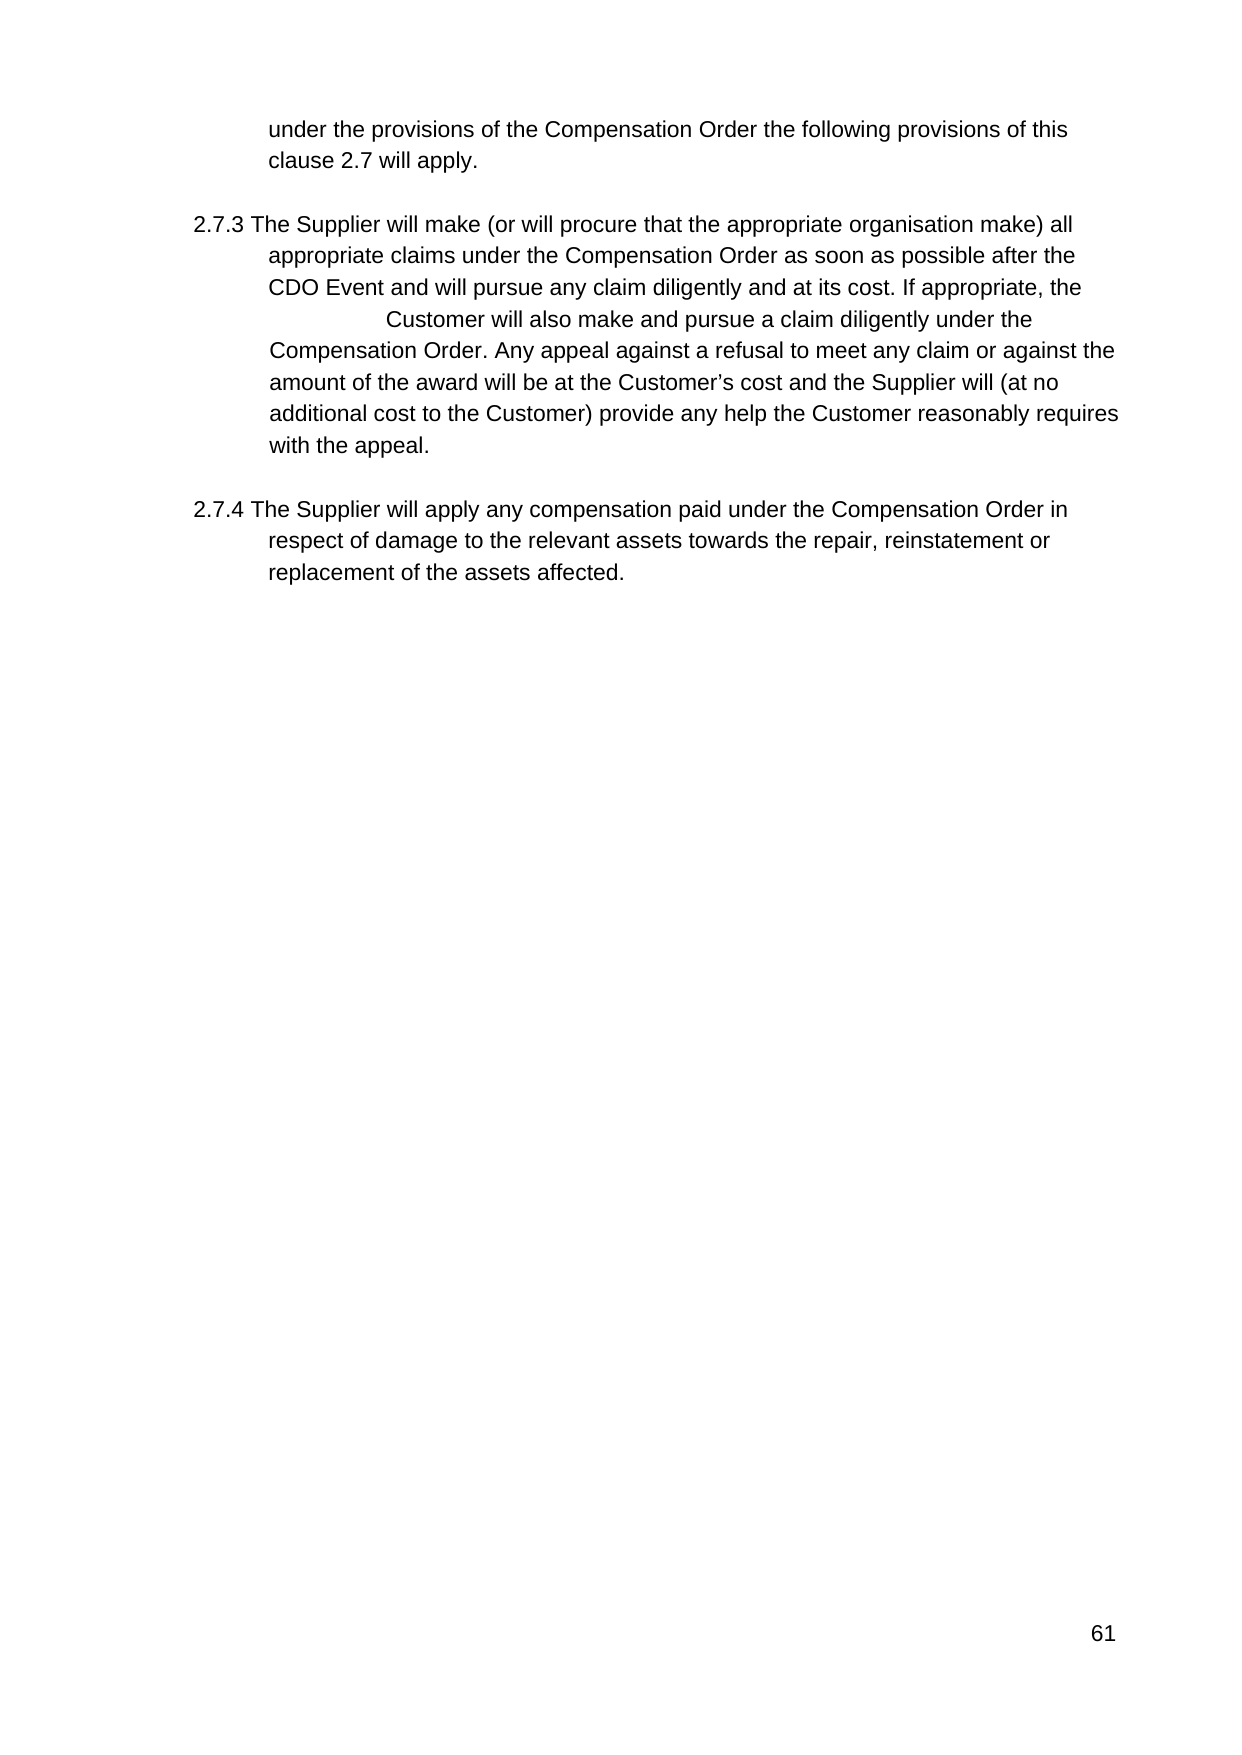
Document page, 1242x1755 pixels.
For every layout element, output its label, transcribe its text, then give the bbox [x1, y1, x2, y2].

text 2.7.4 The Supplier will apply any compensation paid under the Compensation Order in respect of damage to the relevant assets towards the repair, reinstatement or replacement of the assets affected. [193, 496, 1121, 585]
text under the provisions of the Compensation Order the following provisions of this clause 2.7 will apply. [193, 116, 1121, 173]
text Customer will also make and pursue a claim diligently under the Compensation Order. Any appeal against a refusal to meet any claim or against the amount of the award will be at the Customer’s cost and the Supplier will (at no additional cost to the Customer) provide any help the Customer reasonably requires with the appeal. [269, 306, 1121, 458]
text 2.7.3 The Supplier will make (or will procure that the appropriate organisation make) all appropriate claims under the Compensation Order as soon as possible after the CDO Event and will pursue any claim diligently and at its cost. If appropriate, the [193, 211, 1121, 300]
